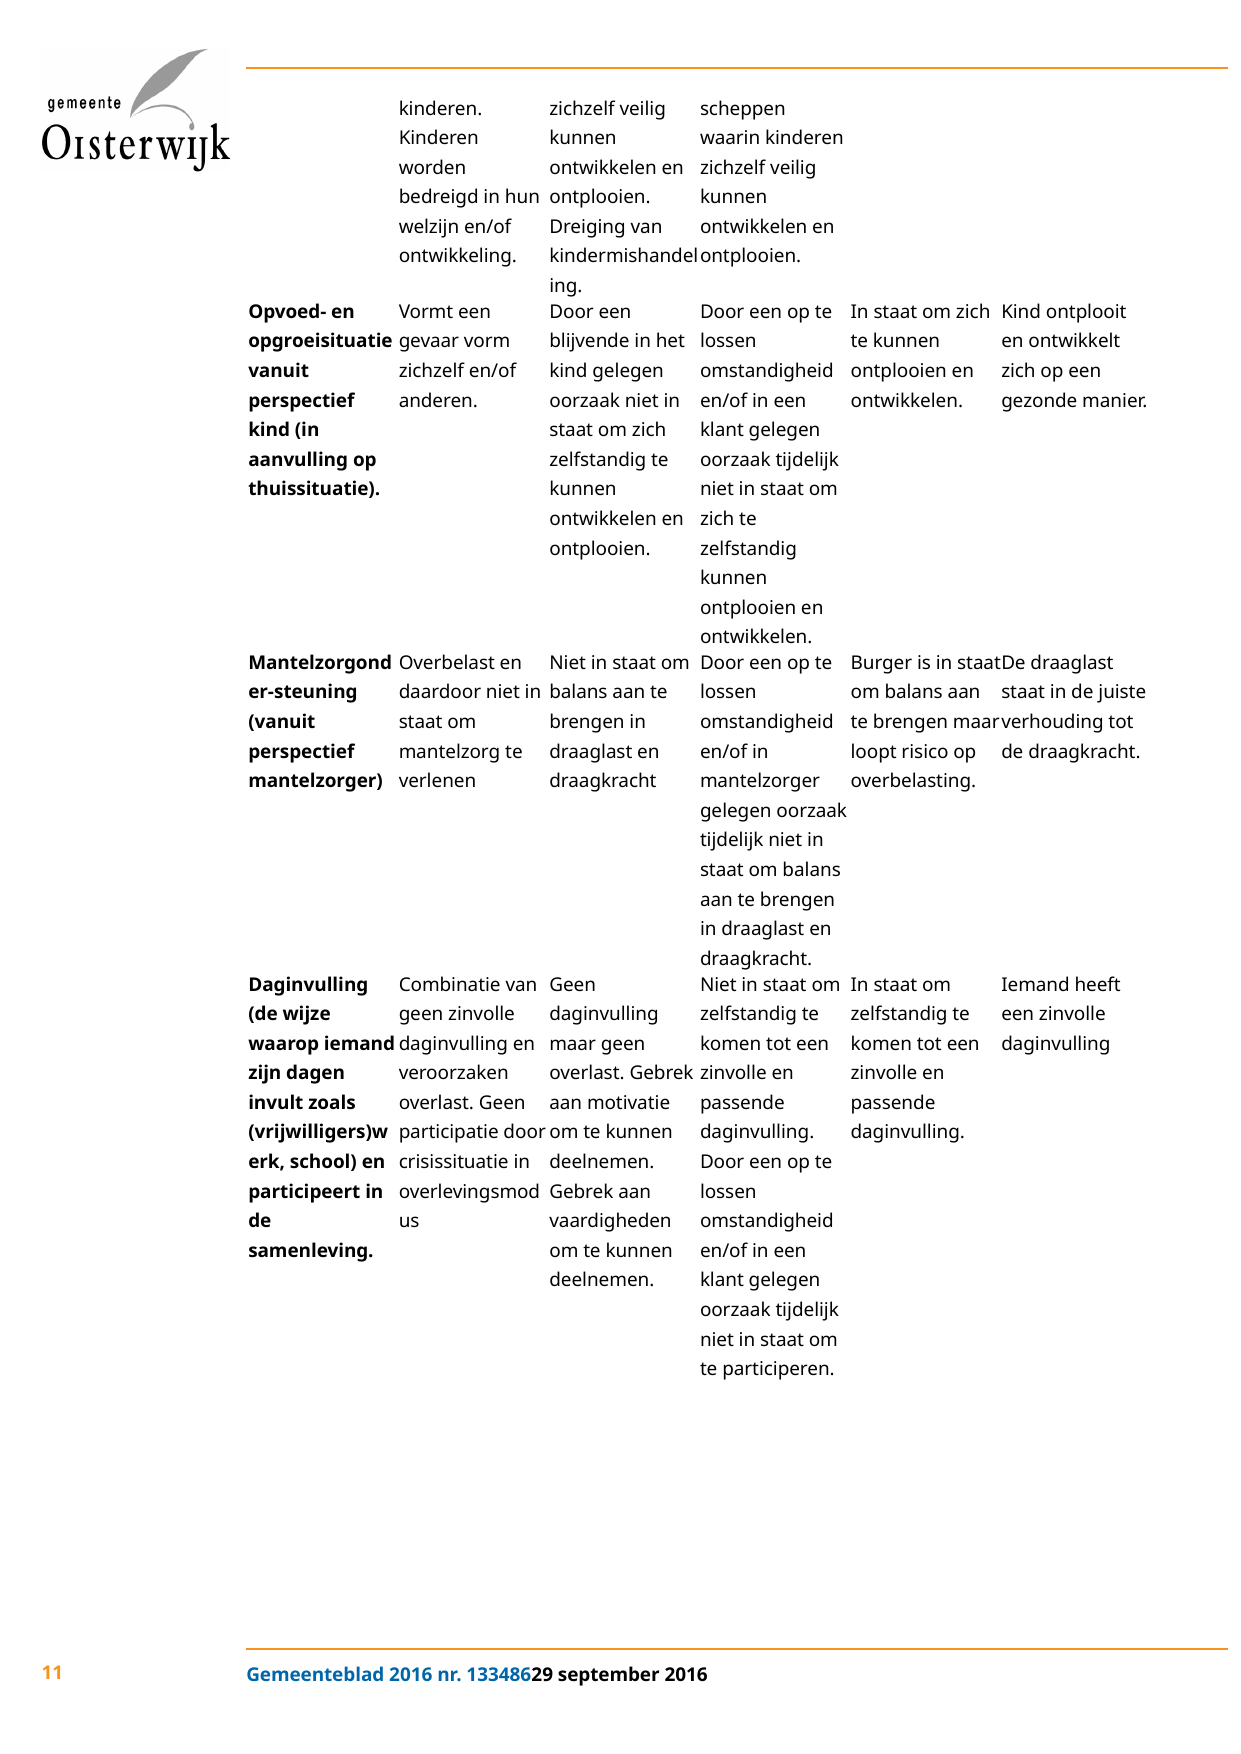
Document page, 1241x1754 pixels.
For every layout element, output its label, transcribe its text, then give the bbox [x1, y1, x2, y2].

table_cell [248, 95, 398, 298]
table_cell Niet in staat om balans aan te brengen in draaglast en draagkracht [549, 649, 700, 971]
table_cell kinderen. Kinderen worden bedreigd in hun welzijn en/of ontwikkeling. [399, 95, 549, 298]
table_cell Overbelast en daardoor niet in staat om mantelzorg te verlenen [399, 649, 549, 971]
table_cell Opvoed- en opgroeisituatie vanuit perspectief kind (in aanvulling op thuissituatie). [248, 298, 398, 649]
table_cell Daginvulling (de wijze waarop iemand zijn dagen invult zoals (vrijwilligers)werk, school) en participeert in de samenleving. [248, 971, 398, 1381]
table_cell De draaglast staat in de juiste verhouding tot de draagkracht. [1001, 649, 1152, 971]
table_cell zichzelf veilig kunnen ontwikkelen en ontplooien. Dreiging van kindermishandeling. [549, 95, 700, 298]
table_cell Burger is in staat om balans aan te brengen maar loopt risico op overbelasting. [850, 649, 1001, 971]
table_cell Combinatie van geen zinvolle daginvulling en veroorzaken overlast. Geen participatie door crisissituatie in overlevingsmodus [399, 971, 549, 1381]
table_cell scheppen waarin kinderen zichzelf veilig kunnen ontwikkelen en ontplooien. [700, 95, 850, 298]
table_cell In staat om zich te kunnen ontplooien en ontwikkelen. [850, 298, 1001, 649]
table_cell [850, 95, 1001, 298]
table_cell [1001, 95, 1152, 298]
picture [41, 47, 231, 172]
table_cell In staat om zelfstandig te komen tot een zinvolle en passende daginvulling. [850, 971, 1001, 1381]
table_cell Door een op te lossen omstandigheid en/of in een klant gelegen oorzaak tijdelijk niet in staat om zich te zelfstandig kunnen ontplooien en ontwikkelen. [700, 298, 850, 649]
table_cell Kind ontplooit en ontwikkelt zich op een gezonde manier. [1001, 298, 1152, 649]
table_cell Niet in staat om zelfstandig te komen tot een zinvolle en passende daginvulling. Door een op te lossen omstandigheid en/of in een klant gelegen oorzaak tijdelijk niet in staat om te participeren. [700, 971, 850, 1381]
table_cell Door een blijvende in het kind gelegen oorzaak niet in staat om zich zelfstandig te kunnen ontwikkelen en ontplooien. [549, 298, 700, 649]
table_cell Iemand heeft een zinvolle daginvulling [1001, 971, 1152, 1381]
table_cell Vormt een gevaar vorm zichzelf en/of anderen. [399, 298, 549, 649]
table_cell Mantelzorgonder-steuning (vanuit perspectief mantelzorger) [248, 649, 398, 971]
table_cell Door een op te lossen omstandigheid en/of in mantelzorger gelegen oorzaak tijdelijk niet in staat om balans aan te brengen in draaglast en draagkracht. [700, 649, 850, 971]
table_cell Geen daginvulling maar geen overlast. Gebrek aan motivatie om te kunnen deelnemen. Gebrek aan vaardigheden om te kunnen deelnemen. [549, 971, 700, 1381]
